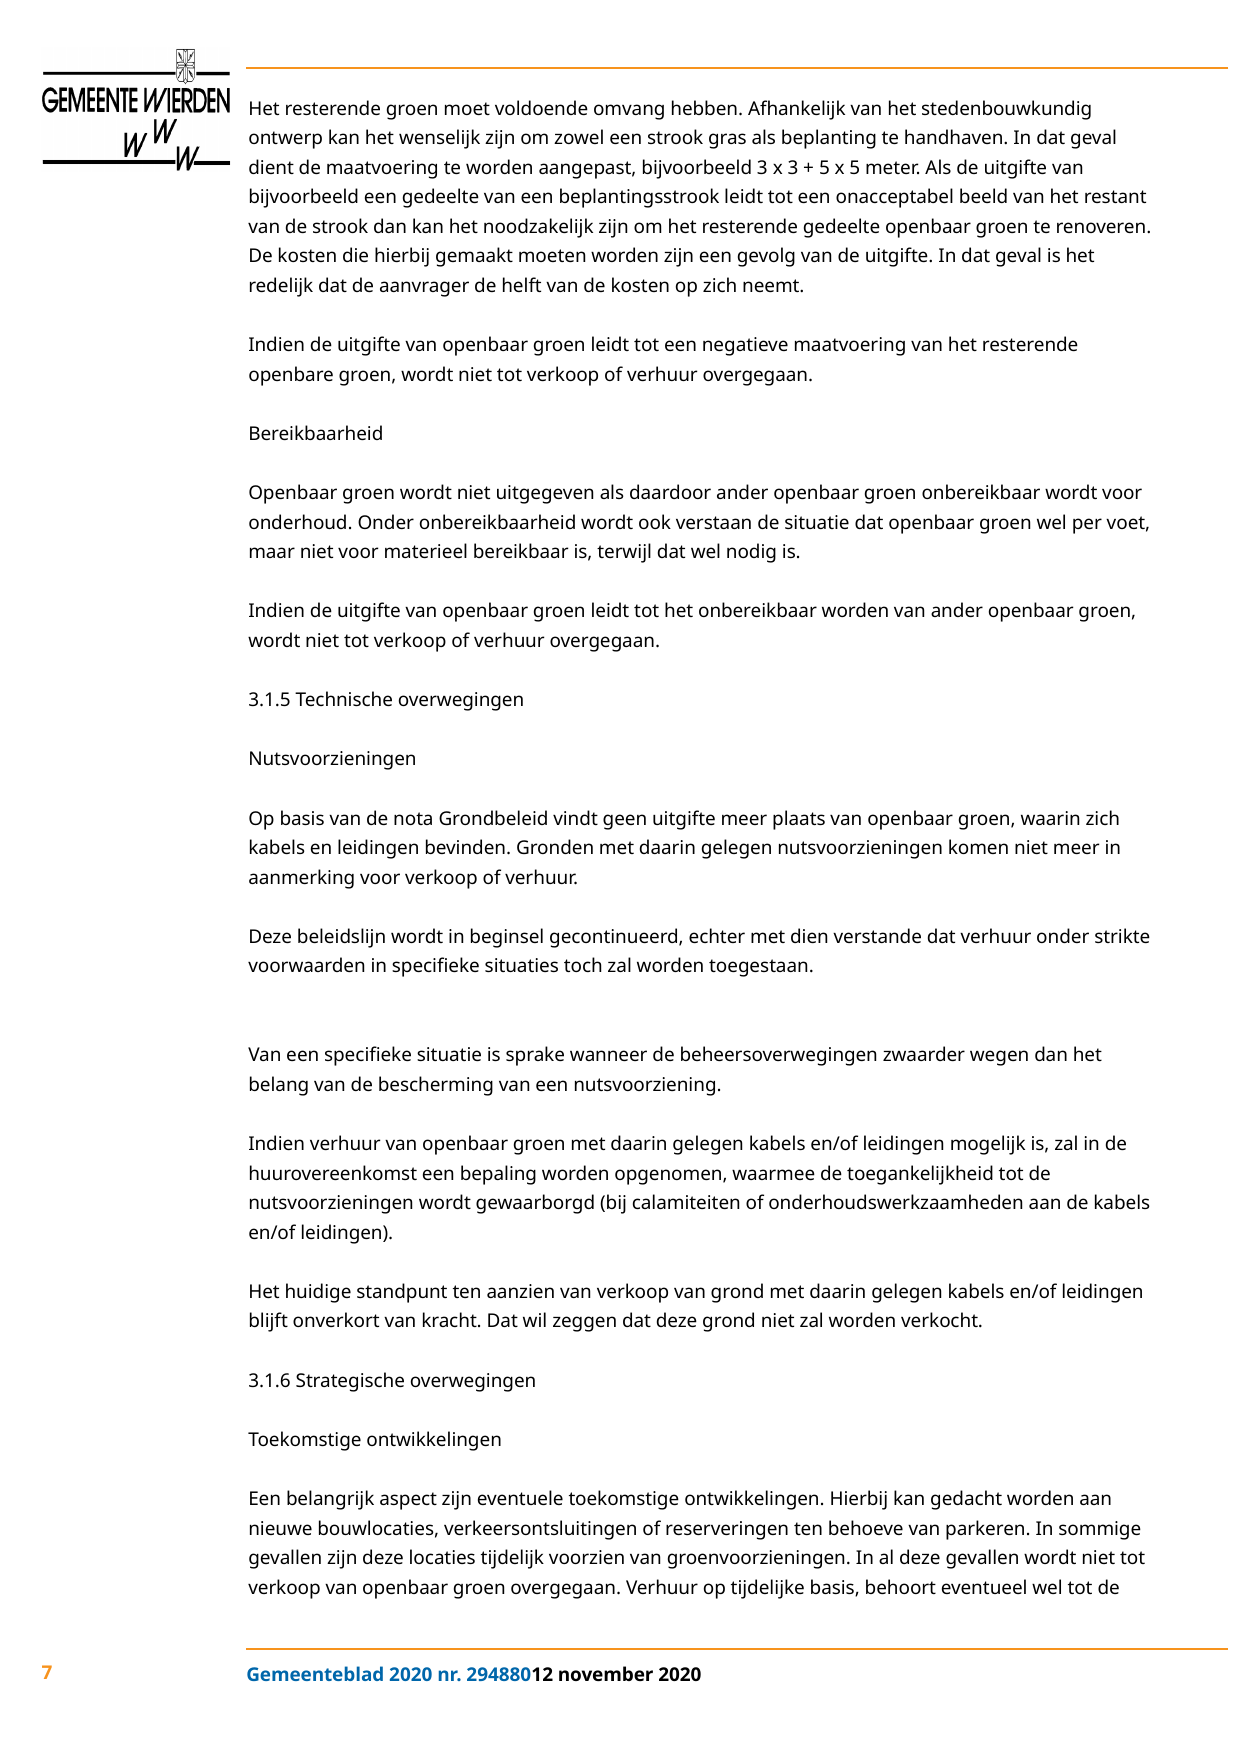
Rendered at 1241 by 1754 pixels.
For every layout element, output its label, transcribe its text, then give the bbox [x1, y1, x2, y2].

picture [41, 47, 231, 172]
text 3.1.6 Strategische overwegingen [248, 1367, 1152, 1393]
text Toekomstige ontwikkelingen [248, 1426, 1152, 1452]
text Indien de uitgifte van openbaar groen leidt tot het onbereikbaar worden van ander openbaar groen, wordt niet tot verkoop of verhuur overgegaan. [248, 598, 1152, 653]
text Het resterende groen moet voldoende omvang hebben. Afhankelijk van het stedenbouwkundig ontwerp kan het wenselijk zijn om zowel een strook gras als beplanting te handhaven. In dat geval dient de maatvoering te worden aangepast, bijvoorbeeld 3 x 3 + 5 x 5 meter. Als de uitgifte van bijvoorbeeld een gedeelte van een beplantingsstrook leidt tot een onacceptabel beeld van het restant van de strook dan kan het noodzakelijk zijn om het resterende gedeelte openbaar groen te renoveren. De kosten die hierbij gemaakt moeten worden zijn een gevolg van de uitgifte. In dat geval is het redelijk dat de aanvrager de helft van de kosten op zich neemt. [248, 95, 1152, 298]
text Openbaar groen wordt niet uitgegeven als daardoor ander openbaar groen onbereikbaar wordt voor onderhoud. Onder onbereikbaarheid wordt ook verstaan de situatie dat openbaar groen wel per voet, maar niet voor materieel bereikbaar is, terwijl dat wel nodig is. [248, 479, 1152, 564]
text Het huidige standpunt ten aanzien van verkoop van grond met daarin gelegen kabels en/of leidingen blijft onverkort van kracht. Dat wil zeggen dat deze grond niet zal worden verkocht. [248, 1278, 1152, 1333]
text Nutsvoorzieningen [248, 746, 1152, 771]
text Bereikbaarheid [248, 420, 1152, 446]
text Indien de uitgifte van openbaar groen leidt tot een negatieve maatvoering van het resterende openbare groen, wordt niet tot verkoop of verhuur overgegaan. [248, 331, 1152, 387]
text Op basis van de nota Grondbeleid vindt geen uitgifte meer plaats van openbaar groen, waarin zich kabels en leidingen bevinden. Gronden met daarin gelegen nutsvoorzieningen komen niet meer in aanmerking voor verkoop of verhuur. [248, 805, 1152, 890]
text Deze beleidslijn wordt in beginsel gecontinueerd, echter met dien verstande dat verhuur onder strikte voorwaarden in specifieke situaties toch zal worden toegestaan. [248, 923, 1152, 978]
text 3.1.5 Technische overwegingen [248, 686, 1152, 712]
text Een belangrijk aspect zijn eventuele toekomstige ontwikkelingen. Hierbij kan gedacht worden aan nieuwe bouwlocaties, verkeersontsluitingen of reserveringen ten behoeve van parkeren. In sommige gevallen zijn deze locaties tijdelijk voorzien van groenvoorzieningen. In al deze gevallen wordt niet tot verkoop van openbaar groen overgegaan. Verhuur op tijdelijke basis, behoort eventueel wel tot de [248, 1485, 1152, 1600]
text Indien verhuur van openbaar groen met daarin gelegen kabels en/of leidingen mogelijk is, zal in de huurovereenkomst een bepaling worden opgenomen, waarmee de toegankelijkheid tot de nutsvoorzieningen wordt gewaarborgd (bij calamiteiten of onderhoudswerkzaamheden aan de kabels en/of leidingen). [248, 1130, 1152, 1245]
text Van een specifieke situatie is sprake wanneer de beheersoverwegingen zwaarder wegen dan het belang van de bescherming van een nutsvoorziening. [248, 1041, 1152, 1097]
